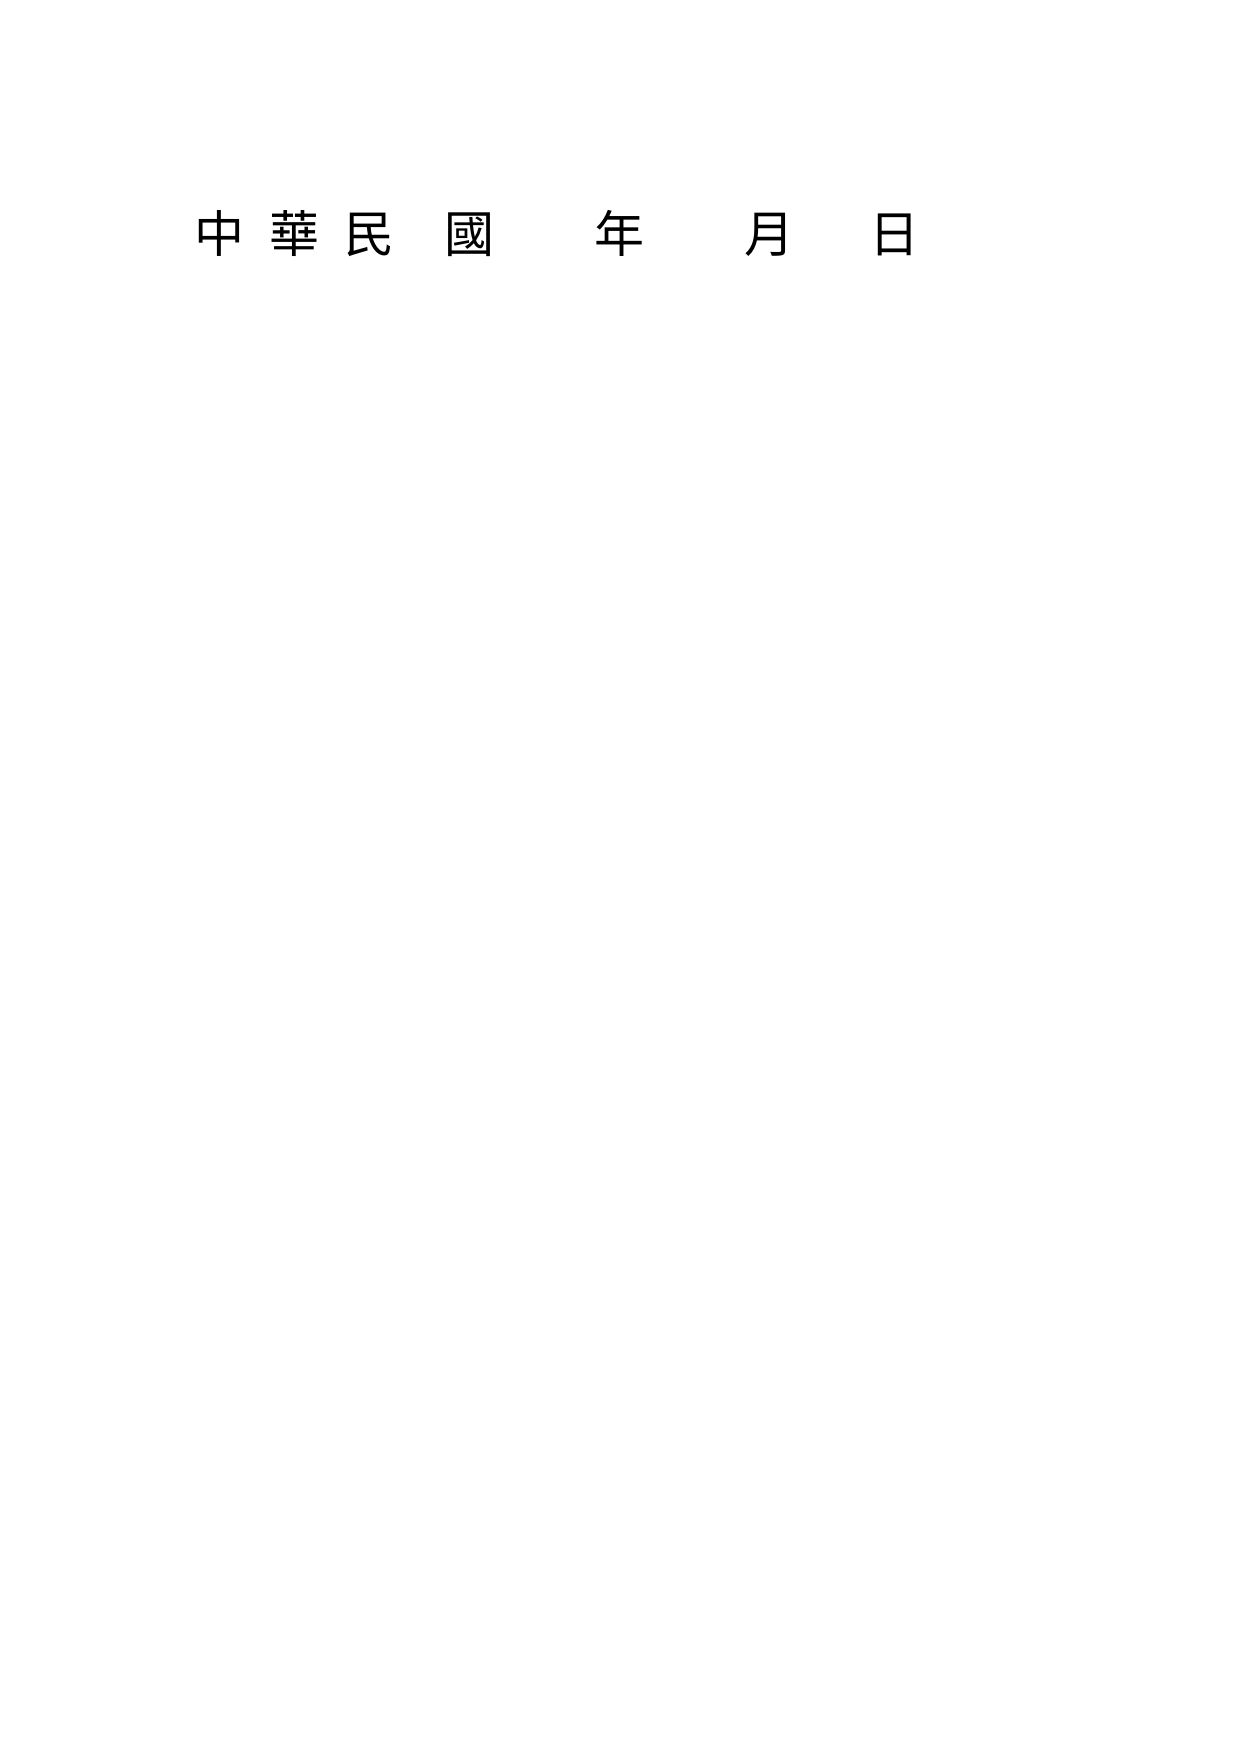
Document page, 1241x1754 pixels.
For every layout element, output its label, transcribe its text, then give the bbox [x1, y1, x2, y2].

text 中 華 民 國 年 月 日 [94, 158, 1146, 283]
